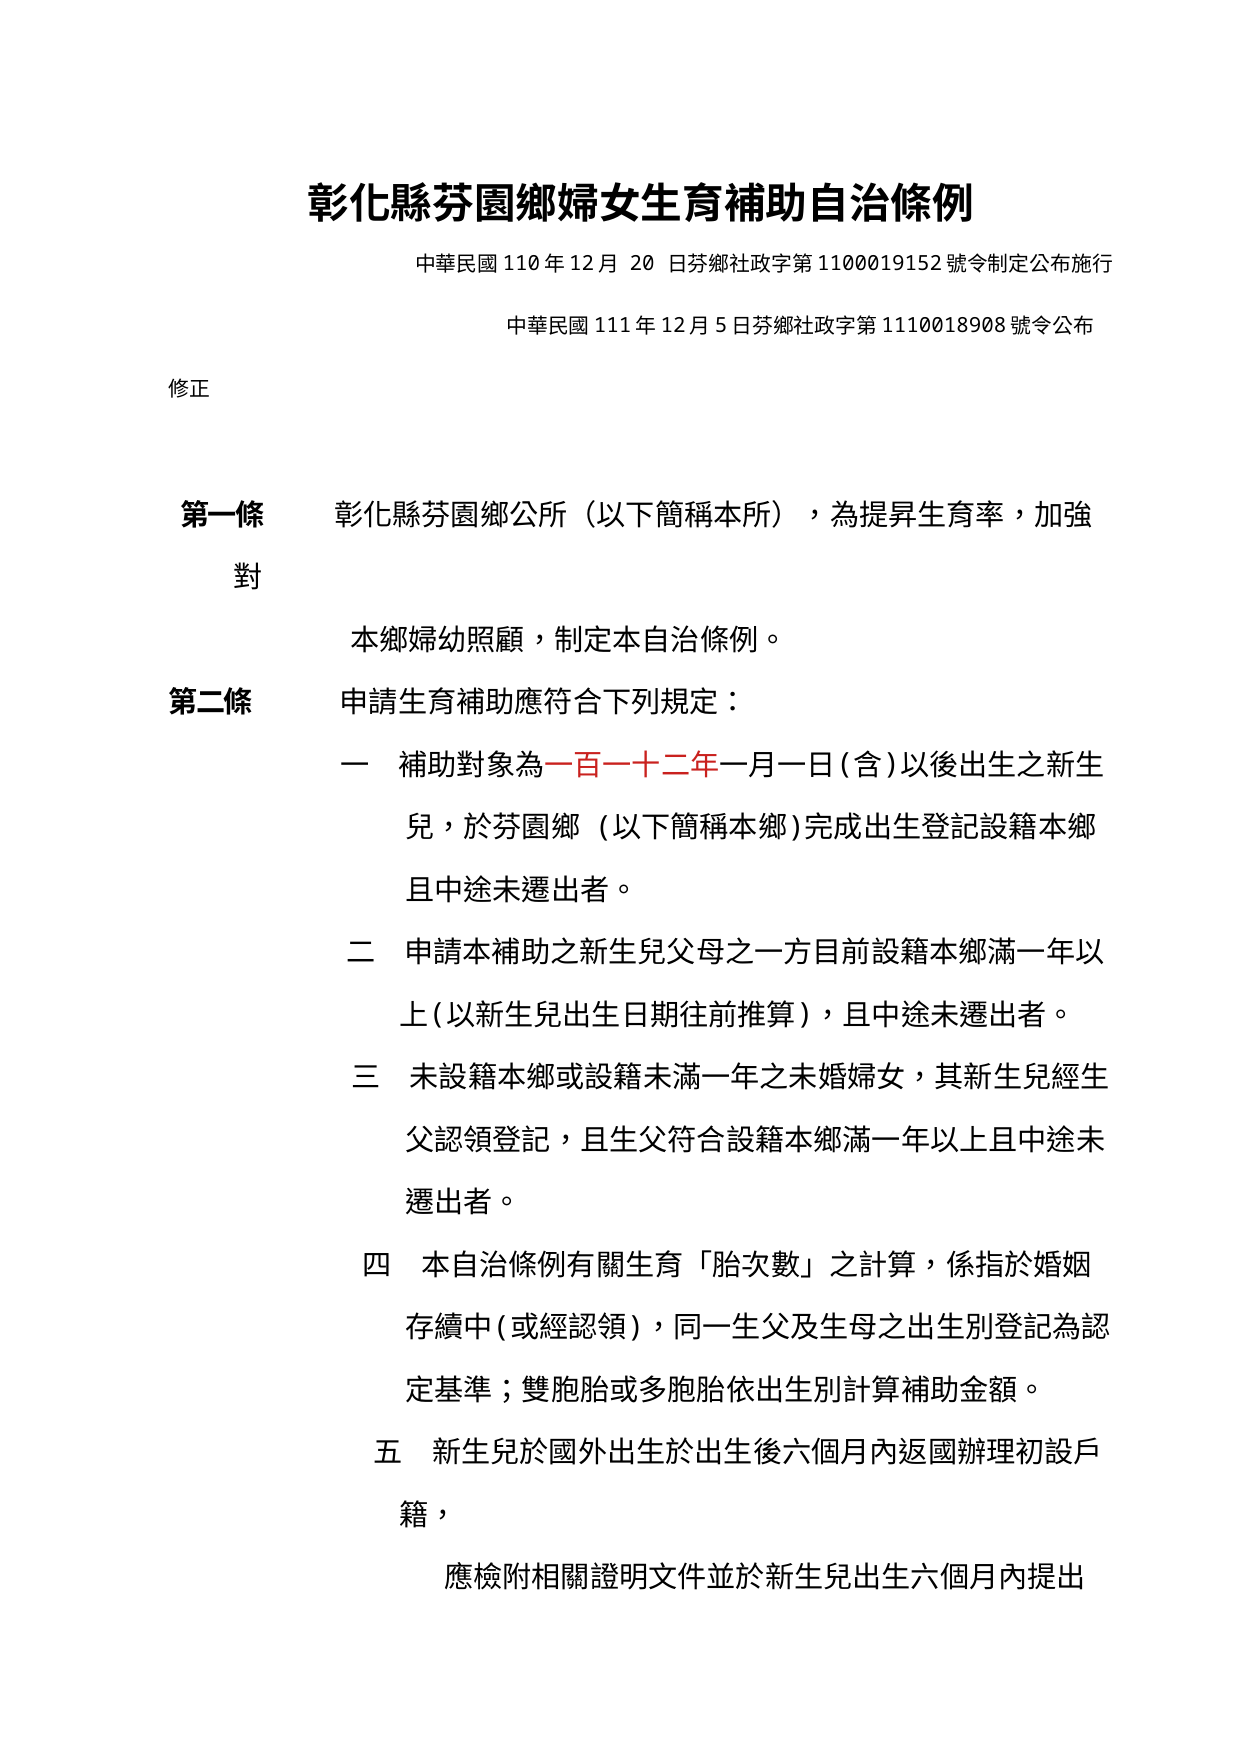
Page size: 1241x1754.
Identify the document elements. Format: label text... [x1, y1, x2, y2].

text 彰化縣芬園鄉婦女生育補助自治條例 [169, 158, 1112, 221]
text 一 補助對象為一百一十二年一月一日(含)以後出生之新生兒，於芬園鄉 (以下簡稱本鄉)完成出生登記設籍本鄉且中途未遷出者。 [340, 721, 1112, 908]
text 五 新生兒於國外出生於出生後六個月內返國辦理初設戶籍， [234, 1408, 1112, 1533]
text 四 本自治條例有關生育「胎次數」之計算，係指於婚姻存續中(或經認領)，同一生父及生母之出生別登記為認定基準；雙胞胎或多胞胎依出生別計算補助金額。 [257, 1221, 1112, 1408]
text 三 未設籍本鄉或設籍未滿一年之未婚婦女，其新生兒經生父認領登記，且生父符合設籍本鄉滿一年以上且中途未遷出者。 [299, 1033, 1112, 1221]
list 申請生育補助應符合下列規定： [169, 658, 1112, 721]
text 二 申請本補助之新生兒父母之一方目前設籍本鄉滿一年以上(以新生兒出生日期往前推算)，且中途未遷出者。 [328, 908, 1112, 1033]
list 彰化縣芬園鄉公所（以下簡稱本所），為提昇生育率，加強對 [181, 471, 1112, 596]
text 中華民國110年12月 20 日芬鄉社政字第1100019152號令制定公布施行 [169, 221, 1112, 283]
text 本鄉婦幼照顧，制定本自治條例。 [175, 596, 1112, 658]
text 應檢附相關證明文件並於新生兒出生六個月內提出 [251, 1533, 1112, 1596]
text 中華民國111年12月5日芬鄉社政字第1110018908號令公布修正 [169, 283, 1112, 408]
